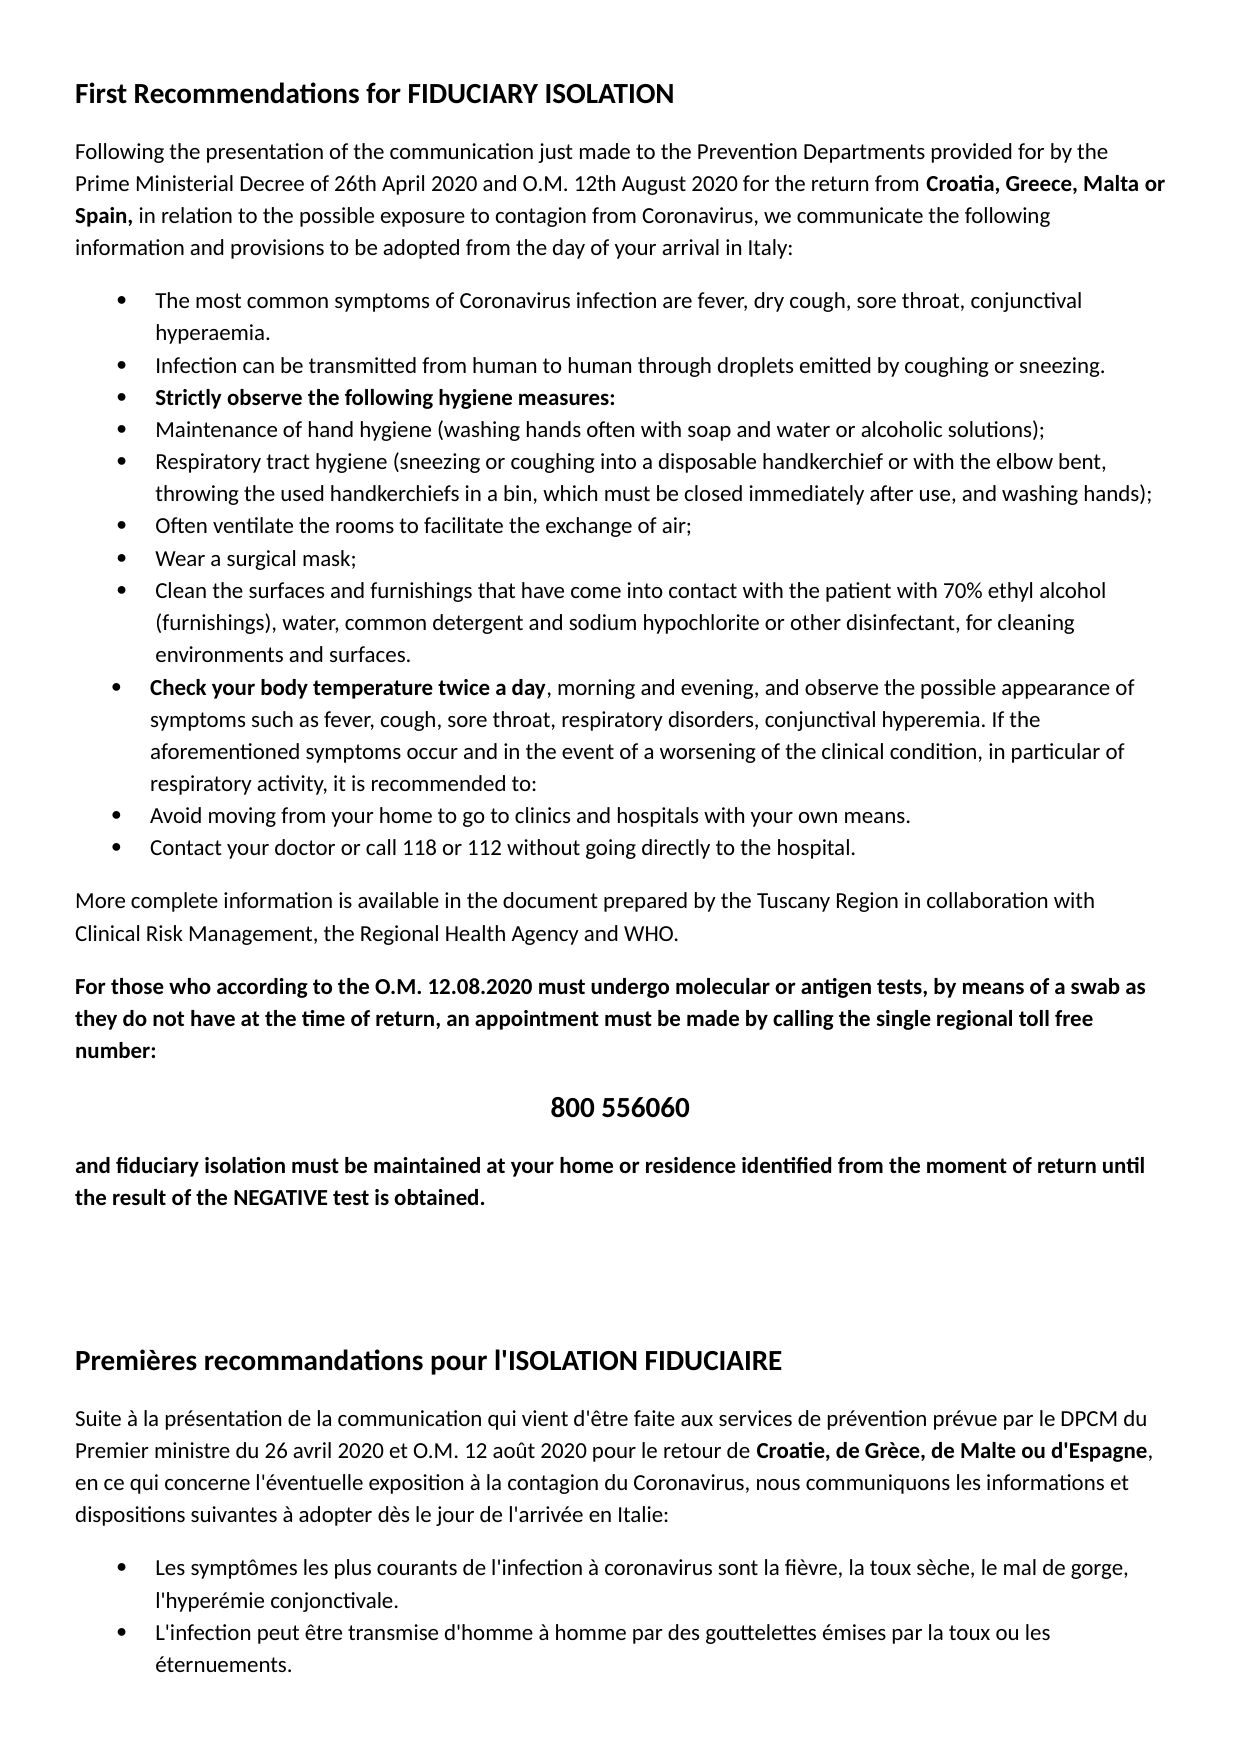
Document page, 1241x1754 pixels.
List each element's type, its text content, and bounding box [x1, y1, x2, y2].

text Suite à la présentation de la communication qui vient d'être faite aux services de prévention prévue par le DPCM du Premier ministre du 26 avril 2020 et O.M. 12 août 2020 pour le retour de Croatie, de Grèce, de Malte ou d'Espagne, en ce qui concerne l'éventuelle exposition à la contagion du Coronavirus, nous communiquons les informations et dispositions suivantes à adopter dès le jour de l'arrivée en Italie: [75, 1404, 1165, 1528]
list Infection can be transmitted from human to human through droplets emitted by coughing or sneezing. [118, 351, 1165, 379]
list Wear a surgical mask; [118, 544, 1165, 572]
list Contact your doctor or call 118 or 112 without going directly to the hospital. [112, 833, 1165, 862]
text First Recommendations for FIDUCIARY ISOLATION [75, 75, 1165, 111]
list Check your body temperature twice a day, morning and evening, and observe the possible appearance of symptoms such as fever, cough, sore throat, respiratory disorders, conjunctival hyperemia. If the aforementioned symptoms occur and in the event of a worsening of the clinical condition, in particular of respiratory activity, it is recommended to: [112, 673, 1165, 797]
text Premières recommandations pour l'ISOLATION FIDUCIAIRE [75, 1342, 1165, 1378]
list Strictly observe the following hygiene measures: [118, 383, 1165, 411]
text and fiduciary isolation must be maintained at your home or residence identified from the moment of return until the result of the NEGATIVE test is obtained. [75, 1151, 1165, 1211]
text For those who according to the O.M. 12.08.2020 must undergo molecular or antigen tests, by means of a swab as they do not have at the time of return, an appointment must be made by calling the single regional toll free number: [75, 972, 1165, 1064]
list Maintenance of hand hygiene (washing hands often with soap and water or alcoholic solutions); [118, 415, 1165, 443]
text Following the presentation of the communication just made to the Prevention Departments provided for by the Prime Ministerial Decree of 26th April 2020 and O.M. 12th August 2020 for the return from Croatia, Greece, Malta or Spain, in relation to the possible exposure to contagion from Coronavirus, we communicate the following information and provisions to be adopted from the day of your arrival in Italy: [75, 137, 1165, 261]
list Clean the surfaces and furnishings that have come into contact with the patient with 70% ethyl alcohol (furnishings), water, common detergent and sodium hypochlorite or other disinfectant, for cleaning environments and surfaces. [118, 576, 1165, 668]
list Respiratory tract hygiene (sneezing or coughing into a disposable handkerchief or with the elbow bent, throwing the used handkerchiefs in a bin, which must be closed immediately after use, and washing hands); [118, 447, 1165, 507]
list Les symptômes les plus courants de l'infection à coronavirus sont la fièvre, la toux sèche, le mal de gorge, l'hyperémie conjonctivale. [118, 1553, 1165, 1614]
list L'infection peut être transmise d'homme à homme par des gouttelettes émises par la toux ou les éternuements. [118, 1618, 1165, 1678]
text More complete information is available in the document prepared by the Tuscany Region in collaboration with Clinical Risk Management, the Regional Health Agency and WHO. [75, 887, 1165, 947]
text 800 556060 [75, 1089, 1165, 1125]
list Often ventilate the rooms to facilitate the exchange of air; [118, 512, 1165, 540]
list Avoid moving from your home to go to clinics and hospitals with your own means. [112, 801, 1165, 829]
list The most common symptoms of Coronavirus infection are fever, dry cough, sore throat, conjunctival hyperaemia. [118, 286, 1165, 347]
